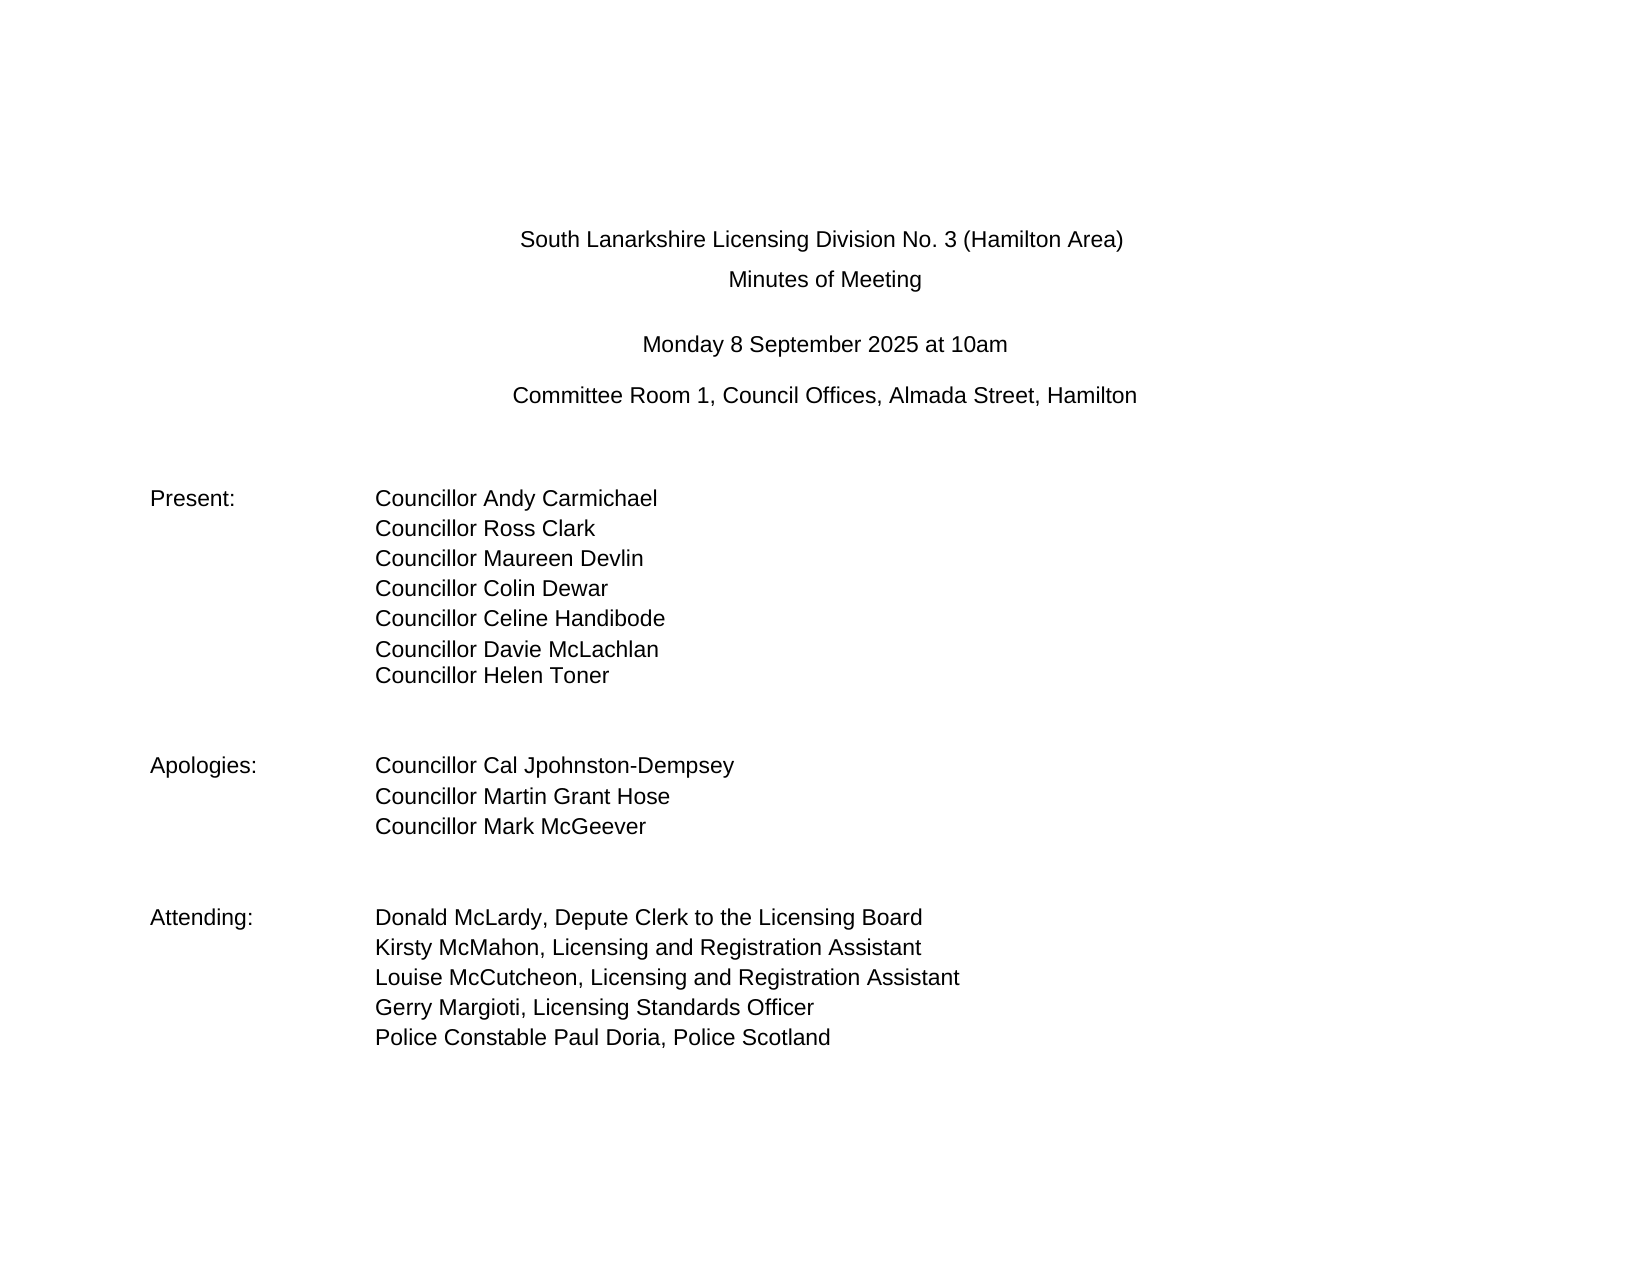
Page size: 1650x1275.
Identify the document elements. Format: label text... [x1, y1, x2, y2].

text Gerry Margioti, Licensing Standards Officer [150, 994, 1500, 1021]
text Councillor Davie McLachlan [300, 636, 1500, 662]
text Councillor Colin Dewar [300, 575, 1500, 601]
text Councillor Helen Toner [300, 662, 1500, 688]
text Monday 8 September 2025 at 10am [150, 331, 1500, 358]
text Councillor Ross Clark [150, 515, 1500, 541]
text Attending: Donald McLardy, Depute Clerk to the Licensing Board [150, 903, 1500, 930]
text Councillor Martin Grant Hose [300, 783, 1500, 809]
text Apologies: Councillor Cal Jpohnston-Dempsey [150, 752, 1500, 779]
subtitle South Lanarkshire Licensing Division No. 3 (Hamilton Area) Minutes of Meeting [150, 226, 1500, 292]
text Councillor Mark McGeever [300, 813, 1500, 839]
text Louise McCutcheon, Licensing and Registration Assistant [150, 964, 1500, 990]
text Present: Councillor Andy Carmichael [150, 484, 1500, 511]
text Councillor Celine Handibode [300, 605, 1500, 632]
text Police Constable Paul Doria, Police Scotland [150, 1024, 1500, 1051]
text Kirsty McMahon, Licensing and Registration Assistant [150, 934, 1500, 960]
text Committee Room 1, Council Offices, Almada Street, Hamilton [150, 382, 1500, 409]
text Councillor Maureen Devlin [150, 545, 1500, 571]
